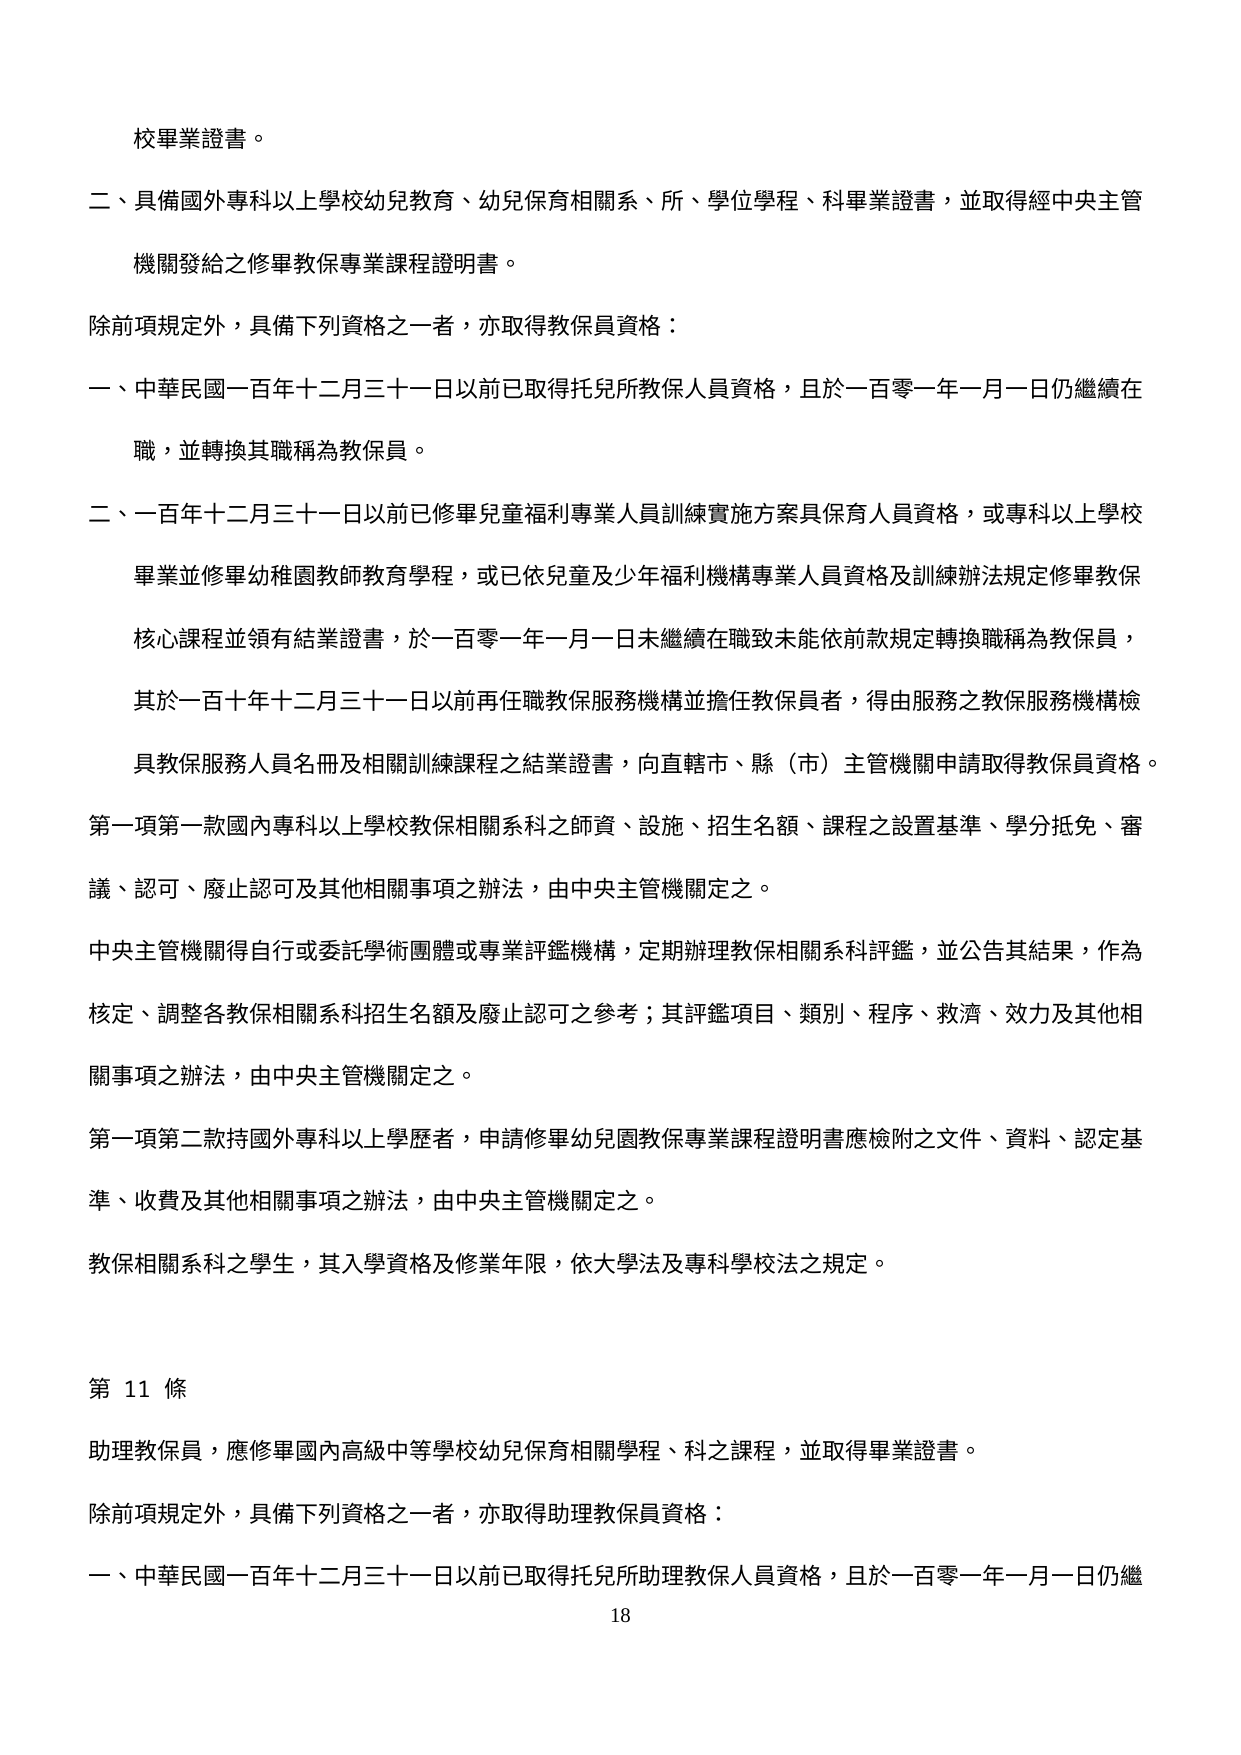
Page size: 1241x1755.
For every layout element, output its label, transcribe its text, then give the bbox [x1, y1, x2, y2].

text 第 11 條 [89, 1346, 1152, 1408]
text 教保相關系科之學生，其入學資格及修業年限，依大學法及專科學校法之規定。 [89, 1221, 1152, 1283]
text 中央主管機關得自行或委託學術團體或專業評鑑機構，定期辦理教保相關系科評鑑，並公告其結果，作為核定、調整各教保相關系科招生名額及廢止認可之參考；其評鑑項目、類別、程序、救濟、效力及其他相關事項之辦法，由中央主管機關定之。 [89, 908, 1152, 1096]
text 二、一百年十二月三十一日以前已修畢兒童福利專業人員訓練實施方案具保育人員資格，或專科以上學校畢業並修畢幼稚園教師教育學程，或已依兒童及少年福利機構專業人員資格及訓練辦法規定修畢教保核心課程並領有結業證書，於一百零一年一月一日未繼續在職致未能依前款規定轉換職稱為教保員，其於一百十年十二月三十一日以前再任職教保服務機構並擔任教保員者，得由服務之教保服務機構檢具教保服務人員名冊及相關訓練課程之結業證書，向直轄市、縣（市）主管機關申請取得教保員資格。 [89, 471, 1152, 783]
text 第一項第一款國內專科以上學校教保相關系科之師資、設施、招生名額、課程之設置基準、學分抵免、審議、認可、廢止認可及其他相關事項之辦法，由中央主管機關定之。 [89, 783, 1152, 908]
text 除前項規定外，具備下列資格之一者，亦取得助理教保員資格： [89, 1471, 1152, 1533]
text 二、具備國外專科以上學校幼兒教育、幼兒保育相關系、所、學位學程、科畢業證書，並取得經中央主管機關發給之修畢教保專業課程證明書。 [89, 158, 1152, 283]
text 校畢業證書。 [89, 96, 1152, 158]
text 除前項規定外，具備下列資格之一者，亦取得教保員資格： [89, 283, 1152, 346]
text 一、中華民國一百年十二月三十一日以前已取得托兒所教保人員資格，且於一百零一年一月一日仍繼續在職，並轉換其職稱為教保員。 [89, 346, 1152, 471]
text 一、中華民國一百年十二月三十一日以前已取得托兒所助理教保人員資格，且於一百零一年一月一日仍繼 [89, 1533, 1152, 1596]
text 助理教保員，應修畢國內高級中等學校幼兒保育相關學程、科之課程，並取得畢業證書。 [89, 1408, 1152, 1471]
text 第一項第二款持國外專科以上學歷者，申請修畢幼兒園教保專業課程證明書應檢附之文件、資料、認定基準、收費及其他相關事項之辦法，由中央主管機關定之。 [89, 1096, 1152, 1221]
